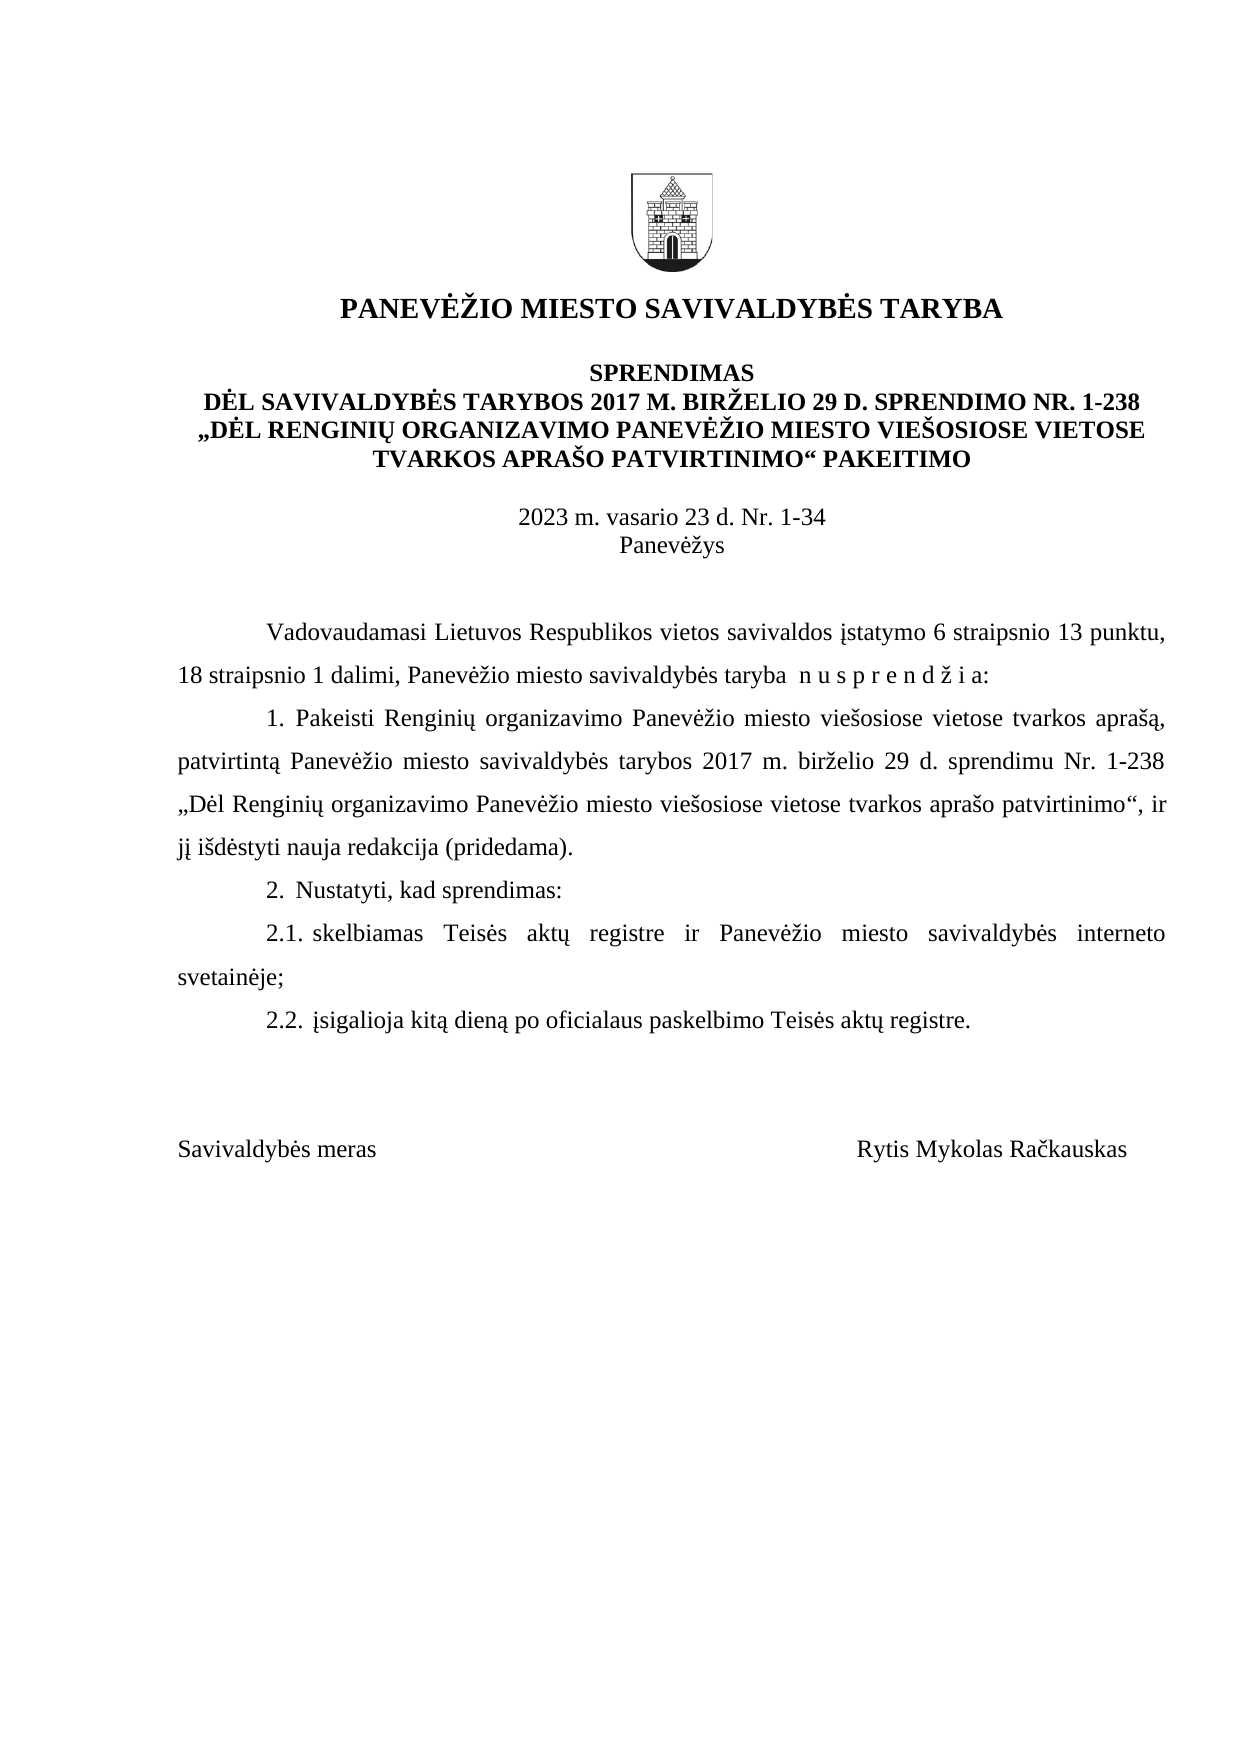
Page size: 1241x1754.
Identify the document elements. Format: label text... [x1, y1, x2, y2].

text 2.1. skelbiamas Teisės aktų registre ir Panevėžio miesto savivaldybės interneto svetainėje; [177, 918, 1166, 990]
text 2. Nustatyti, kad sprendimas: [177, 875, 1166, 904]
text SPRENDIMAS [177, 358, 1166, 387]
text PANEVĖŽIO MIESTO SAVIVALDYBĖS TARYBA [177, 291, 1166, 324]
text Savivaldybės meras Rytis Mykolas Račkauskas [177, 1134, 1166, 1163]
text 2.2. įsigalioja kitą dieną po oficialaus paskelbimo Teisės aktų registre. [177, 1005, 1166, 1033]
text DĖL SAVIVALDYBĖS TARYBOS 2017 M. BIRŽELIO 29 D. SPRENDIMO NR. 1-238 „DĖL renginių organizavimo panevėžio miesto viešosiose vietose TVARKOS APRAŠO PATVIRTINIMO“ PAKEITIMO [177, 387, 1166, 473]
text 1. Pakeisti Renginių organizavimo Panevėžio miesto viešosiose vietose tvarkos aprašą, patvirtintą Panevėžio miesto savivaldybės tarybos 2017 m. birželio 29 d. sprendimu Nr. 1-238 „Dėl Renginių organizavimo Panevėžio miesto viešosiose vietose tvarkos aprašo patvirtinimo“, ir jį išdėstyti nauja redakcija (pridedama). [177, 703, 1166, 861]
text Vadovaudamasi Lietuvos Respublikos vietos savivaldos įstatymo 6 straipsnio 13 punktu, 18 straipsnio 1 dalimi, Panevėžio miesto savivaldybės taryba n u s p r e n d ž i a: [177, 617, 1166, 688]
subtitle Panevėžys [177, 530, 1166, 559]
subtitle 2023 m. vasario 23 d. Nr. 1-34 [177, 502, 1166, 530]
